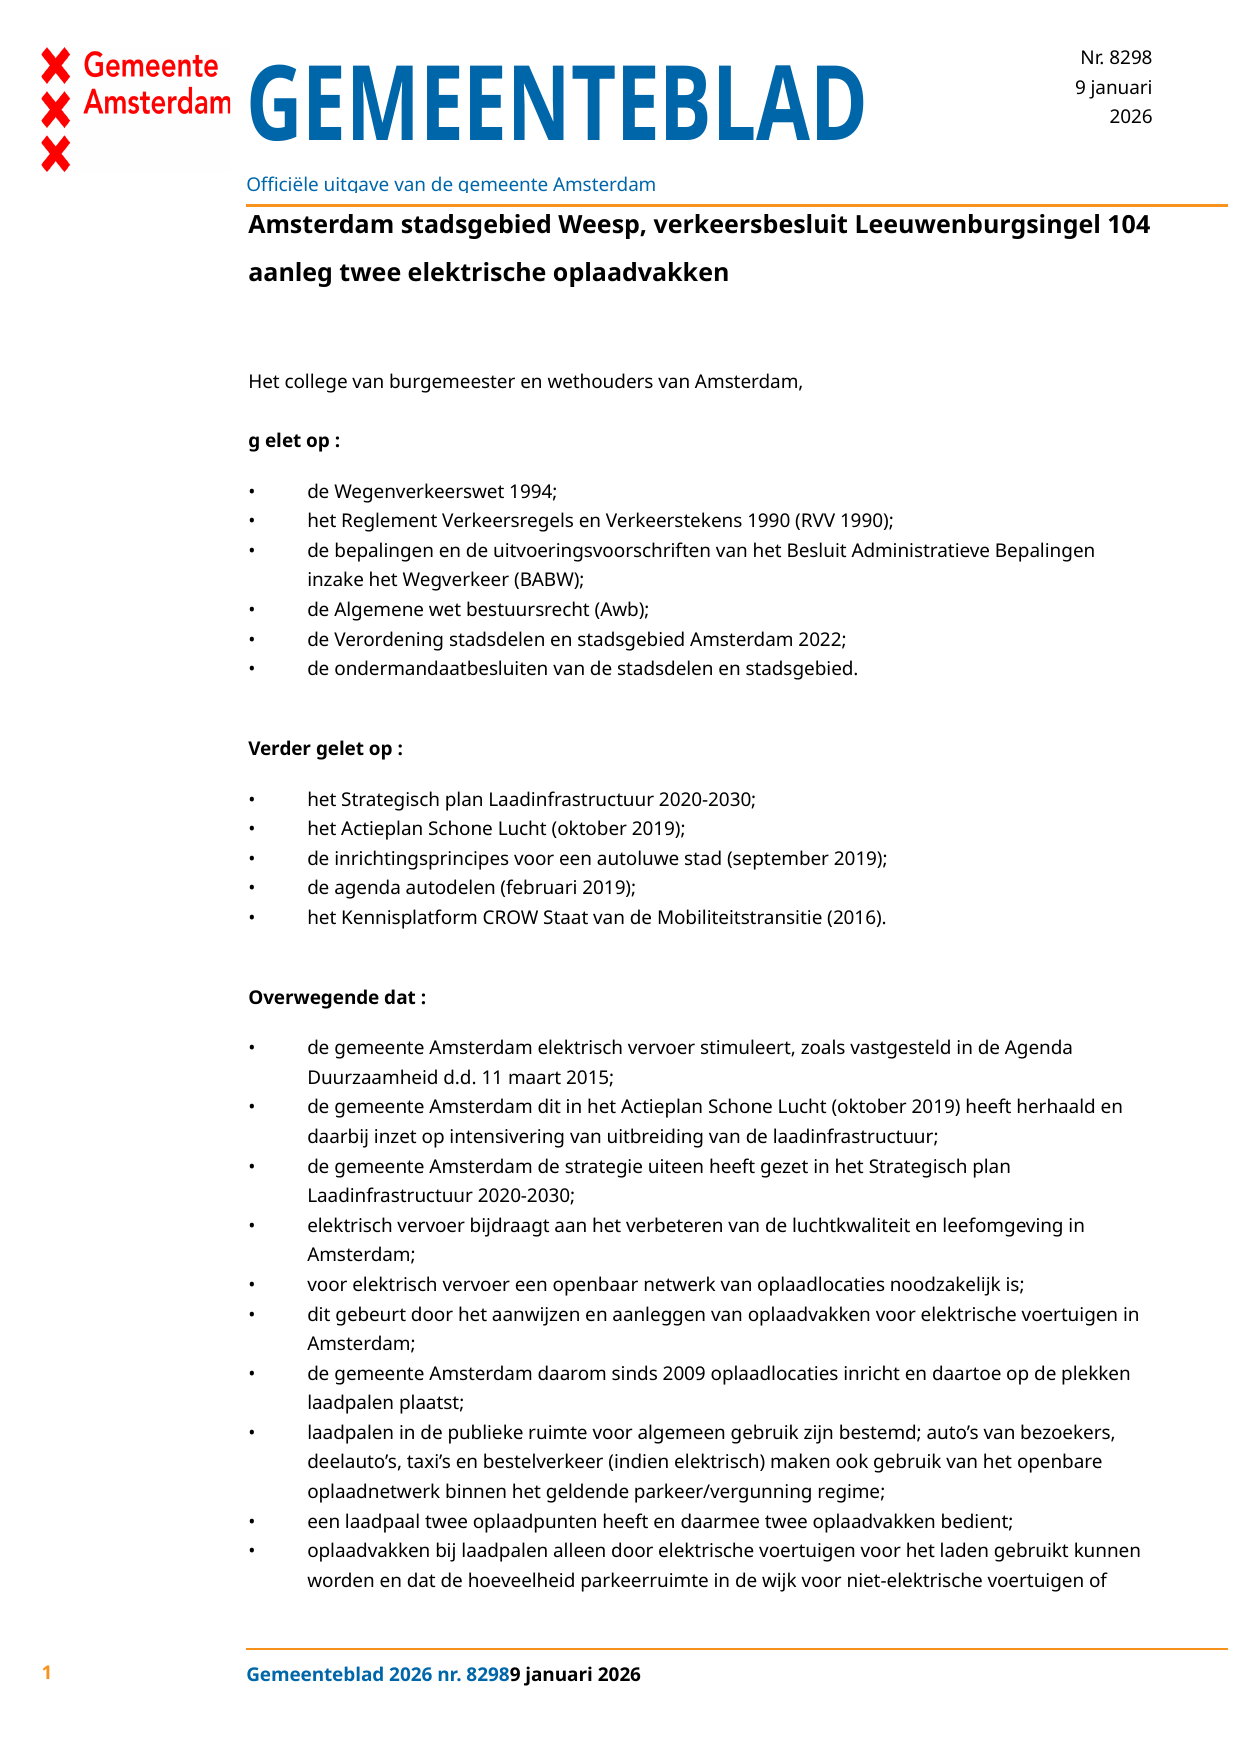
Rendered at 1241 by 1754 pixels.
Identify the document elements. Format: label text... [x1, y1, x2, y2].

list het Strategisch plan Laadinfrastructuur 2020-2030; [248, 786, 1152, 811]
list de gemeente Amsterdam dit in het Actieplan Schone Lucht (oktober 2019) heeft herhaald en daarbij inzet op intensivering van uitbreiding van de laadinfrastructuur; [248, 1094, 1152, 1149]
list de ondermandaatbesluiten van de stadsdelen en stadsgebied. [248, 655, 1152, 681]
list de agenda autodelen (februari 2019); [248, 874, 1152, 900]
list de gemeente Amsterdam daarom sinds 2009 oplaadlocaties inricht en daartoe op de plekken laadpalen plaatst; [248, 1360, 1152, 1415]
list het Actieplan Schone Lucht (oktober 2019); [248, 815, 1152, 841]
list de gemeente Amsterdam de strategie uiteen heeft gezet in het Strategisch plan Laadinfrastructuur 2020-2030; [248, 1153, 1152, 1208]
picture [41, 47, 231, 172]
list de Wegenverkeerswet 1994; [248, 478, 1152, 503]
text Overwegende dat : [248, 984, 1152, 1010]
list de gemeente Amsterdam elektrisch vervoer stimuleert, zoals vastgesteld in de Agenda Duurzaamheid d.d. 11 maart 2015; [248, 1034, 1152, 1090]
list de Verordening stadsdelen en stadsgebied Amsterdam 2022; [248, 626, 1152, 651]
list de Algemene wet bestuursrecht (Awb); [248, 596, 1152, 622]
list de inrichtingsprincipes voor een autoluwe stad (september 2019); [248, 845, 1152, 871]
text g elet op : [248, 427, 1152, 453]
list een laadpaal twee oplaadpunten heeft en daarmee twee oplaadvakken bedient; [248, 1508, 1152, 1533]
list oplaadvakken bij laadpalen alleen door elektrische voertuigen voor het laden gebruikt kunnen worden en dat de hoeveelheid parkeerruimte in de wijk voor niet-elektrische voertuigen of [248, 1537, 1152, 1593]
text Verder gelet op : [248, 735, 1152, 761]
list voor elektrisch vervoer een openbaar netwerk van oplaadlocaties noodzakelijk is; [248, 1271, 1152, 1297]
list laadpalen in de publieke ruimte voor algemeen gebruik zijn bestemd; auto’s van bezoekers, deelauto’s, taxi’s en bestelverkeer (indien elektrisch) maken ook gebruik van het openbare oplaadnetwerk binnen het geldende parkeer/vergunning regime; [248, 1419, 1152, 1504]
text Het college van burgemeester en wethouders van Amsterdam, [248, 368, 1152, 394]
list het Reglement Verkeersregels en Verkeerstekens 1990 (RVV 1990); [248, 507, 1152, 533]
list de bepalingen en de uitvoeringsvoorschriften van het Besluit Administratieve Bepalingen inzake het Wegverkeer (BABW); [248, 537, 1152, 592]
list het Kennisplatform CROW Staat van de Mobiliteitstransitie (2016). [248, 904, 1152, 930]
text Amsterdam stadsgebied Weesp, verkeersbesluit Leeuwenburgsingel 104 aanleg twee elektrische oplaadvakken [248, 207, 1152, 288]
list elektrisch vervoer bijdraagt aan het verbeteren van de luchtkwaliteit en leefomgeving in Amsterdam; [248, 1212, 1152, 1267]
list dit gebeurt door het aanwijzen en aanleggen van oplaadvakken voor elektrische voertuigen in Amsterdam; [248, 1301, 1152, 1356]
